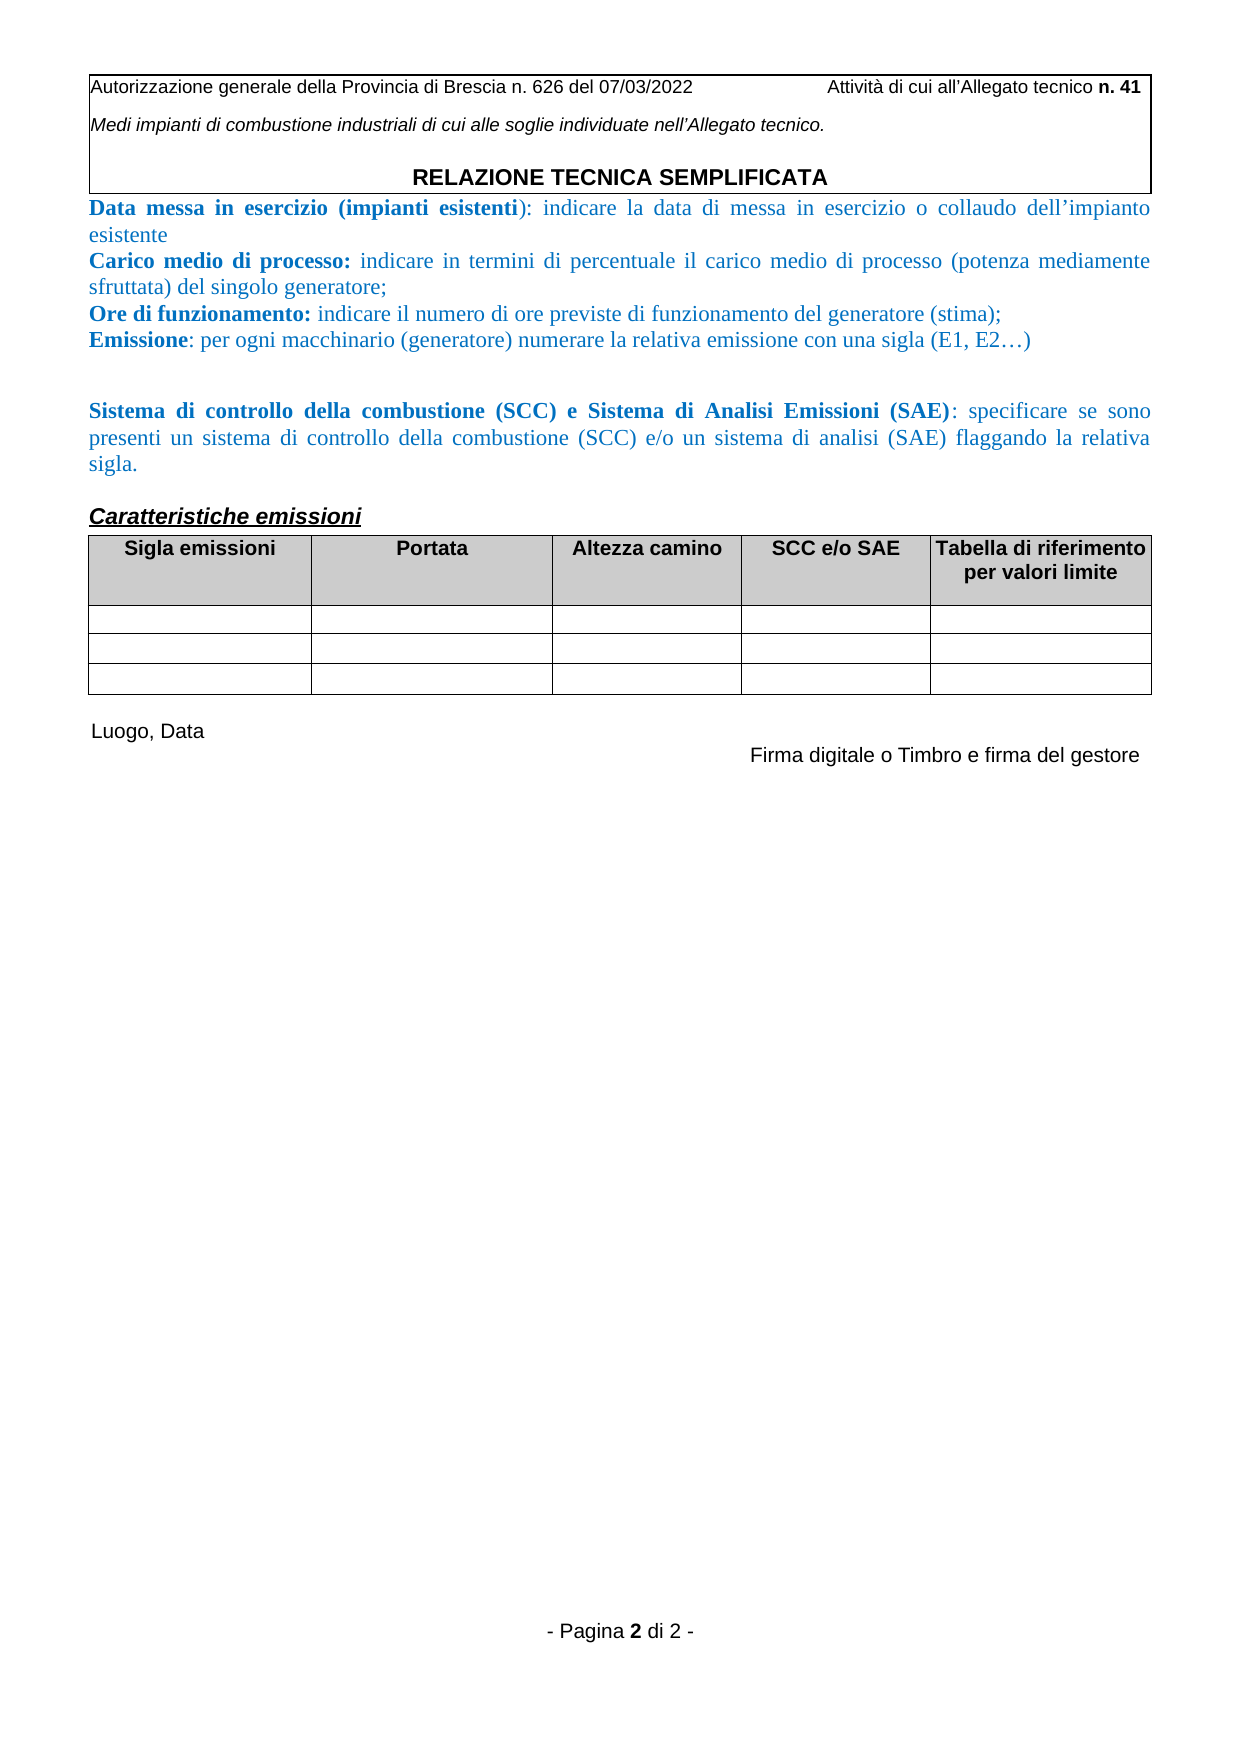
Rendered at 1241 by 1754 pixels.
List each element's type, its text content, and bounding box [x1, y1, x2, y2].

table_cell [742, 634, 930, 663]
table_cell [931, 634, 1151, 663]
text Sistema di controllo della combustione (SCC) e Sistema di Analisi Emissioni (SAE): specificare se sono presenti un sistema di controllo della combustione (SCC) e/o un sistema di analisi (SAE) flaggando la relativa sigla. [89, 397, 1152, 476]
table_cell [553, 664, 741, 693]
table_cell [553, 634, 741, 663]
table_cell [312, 634, 552, 663]
table_cell [931, 664, 1151, 693]
table_cell [742, 664, 930, 693]
table_header Portata [312, 536, 552, 605]
table_cell [312, 606, 552, 633]
text Ore di funzionamento: indicare il numero di ore previste di funzionamento del generatore (stima); [89, 300, 1152, 326]
table_header Sigla emissioni [89, 536, 311, 605]
table_header SCC e/o SAE [742, 536, 930, 605]
text Emissione: per ogni macchinario (generatore) numerare la relativa emissione con una sigla (E1, E2…) [89, 326, 1152, 352]
table_header Tabella di riferimento per valori limite [931, 536, 1151, 605]
table_cell [742, 606, 930, 633]
table_header Altezza camino [553, 536, 741, 605]
text Carico medio di processo: indicare in termini di percentuale il carico medio di processo (potenza mediamente sfruttata) del singolo generatore; [89, 247, 1152, 300]
table_cell [312, 664, 552, 693]
table_cell [553, 606, 741, 633]
subtitle Caratteristiche emissioni [89, 503, 1152, 529]
text Data messa in esercizio (impianti esistenti): indicare la data di messa in esercizio o collaudo dell’impianto esistente [89, 194, 1152, 247]
text Luogo, Data [91, 718, 1152, 742]
table_cell [931, 606, 1151, 633]
table_cell [89, 606, 311, 633]
table_cell [89, 664, 311, 693]
table_cell [89, 634, 311, 663]
text Firma digitale o Timbro e firma del gestore [738, 742, 1152, 766]
